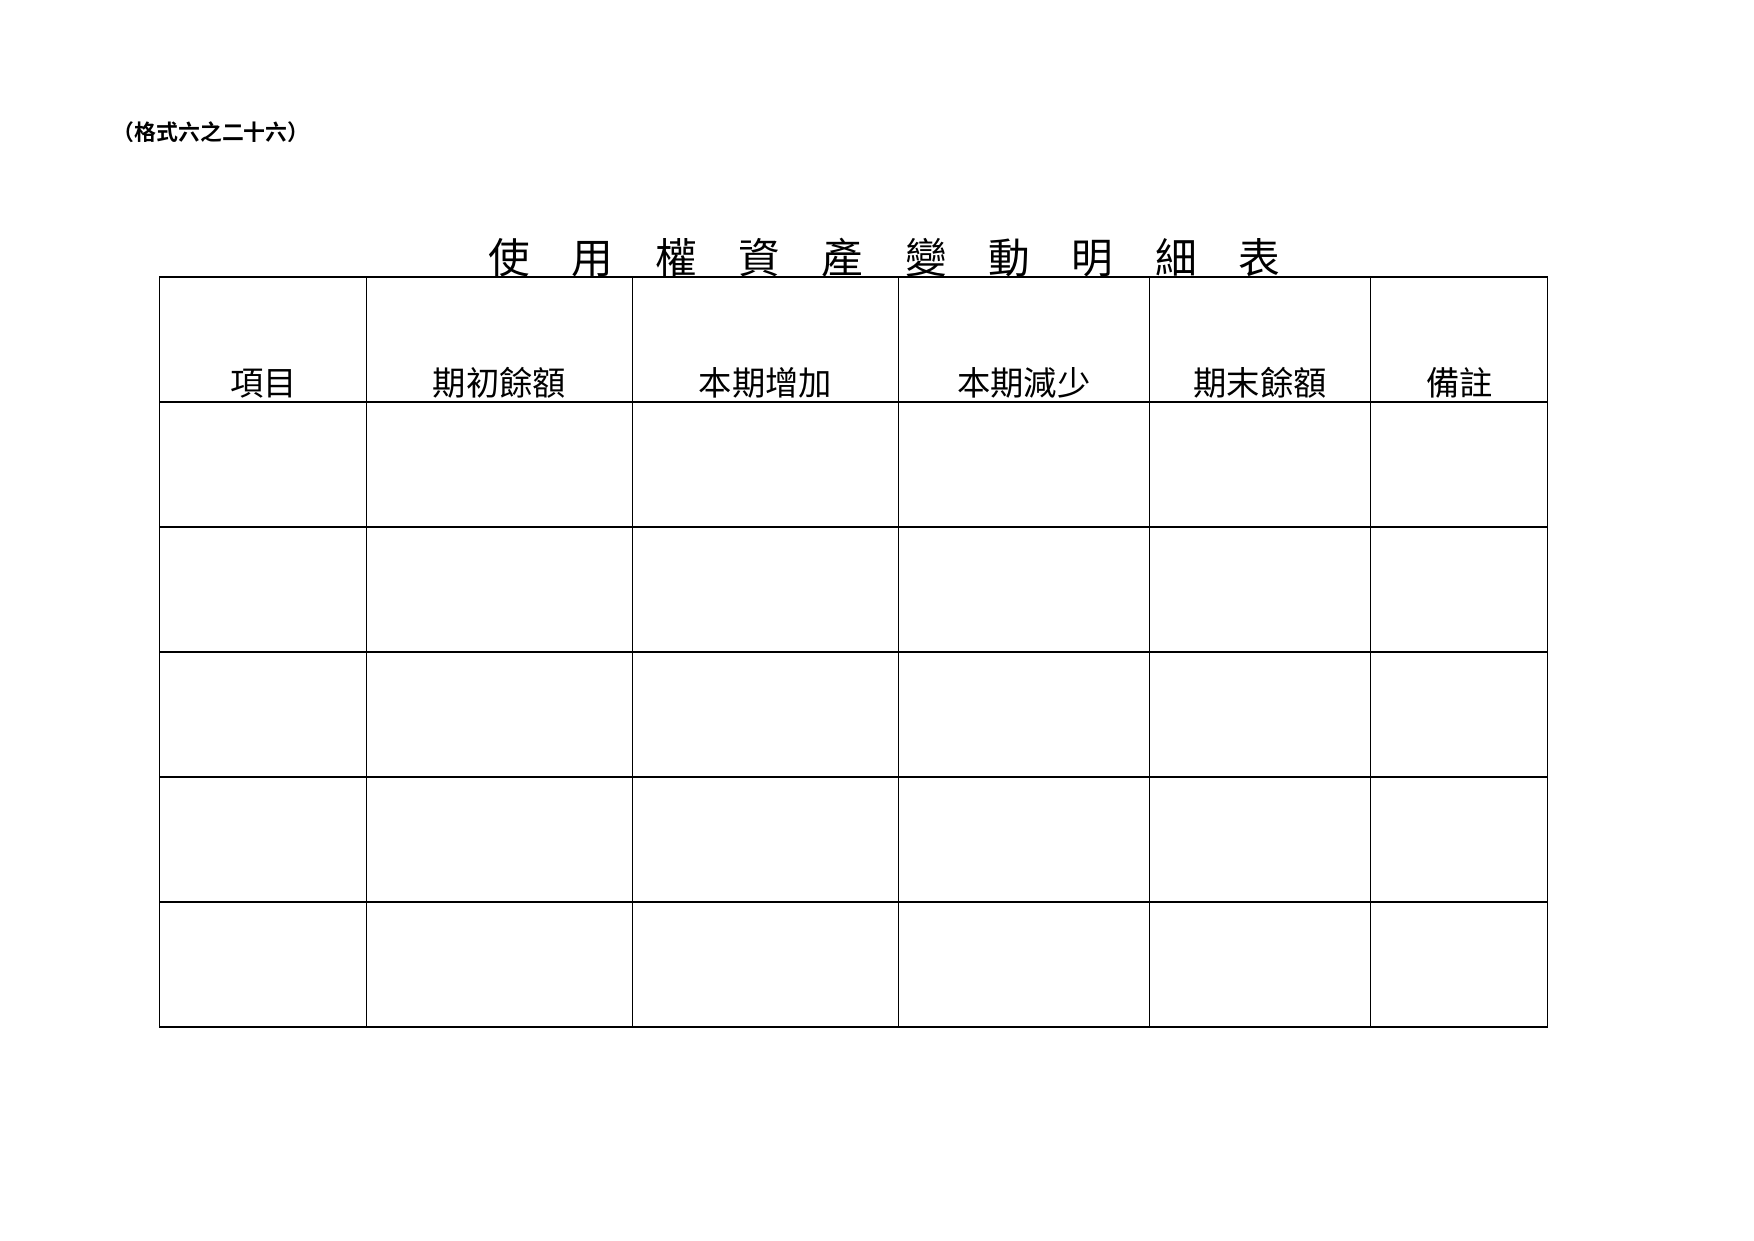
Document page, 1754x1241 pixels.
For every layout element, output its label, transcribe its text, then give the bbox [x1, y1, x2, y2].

table_cell [633, 653, 898, 776]
table_header 項目 [160, 278, 366, 401]
table_header 期末餘額 [1150, 278, 1370, 401]
table_cell [1150, 528, 1370, 651]
table_cell [160, 653, 366, 776]
table_cell [1371, 403, 1547, 526]
table_header 備註 [1371, 278, 1547, 401]
table_cell [367, 778, 632, 901]
table_cell [633, 403, 898, 526]
table_cell [633, 528, 898, 651]
table_cell [899, 653, 1149, 776]
table_cell [899, 528, 1149, 651]
text （格式六之二十六） [112, 89, 1650, 151]
table_cell [1150, 778, 1370, 901]
table_cell [1371, 653, 1547, 776]
table_cell [899, 778, 1149, 901]
table_cell [899, 403, 1149, 526]
table_cell [160, 528, 366, 651]
table_header 本期增加 [633, 278, 898, 401]
table_cell [1150, 903, 1370, 1026]
table_header 期初餘額 [367, 278, 632, 401]
text 使 用 權 資 產 變 動 明 細 表 [118, 214, 1650, 276]
table_cell [367, 528, 632, 651]
table_cell [160, 403, 366, 526]
table_cell [899, 903, 1149, 1026]
table_cell [1371, 903, 1547, 1026]
table_cell [633, 903, 898, 1026]
table_cell [367, 903, 632, 1026]
table_cell [160, 903, 366, 1026]
table_header 本期減少 [899, 278, 1149, 401]
table_cell [1150, 403, 1370, 526]
table_cell [1371, 528, 1547, 651]
table_cell [367, 403, 632, 526]
table_cell [633, 778, 898, 901]
table_cell [1371, 778, 1547, 901]
table_cell [367, 653, 632, 776]
table_cell [160, 778, 366, 901]
table_cell [1150, 653, 1370, 776]
